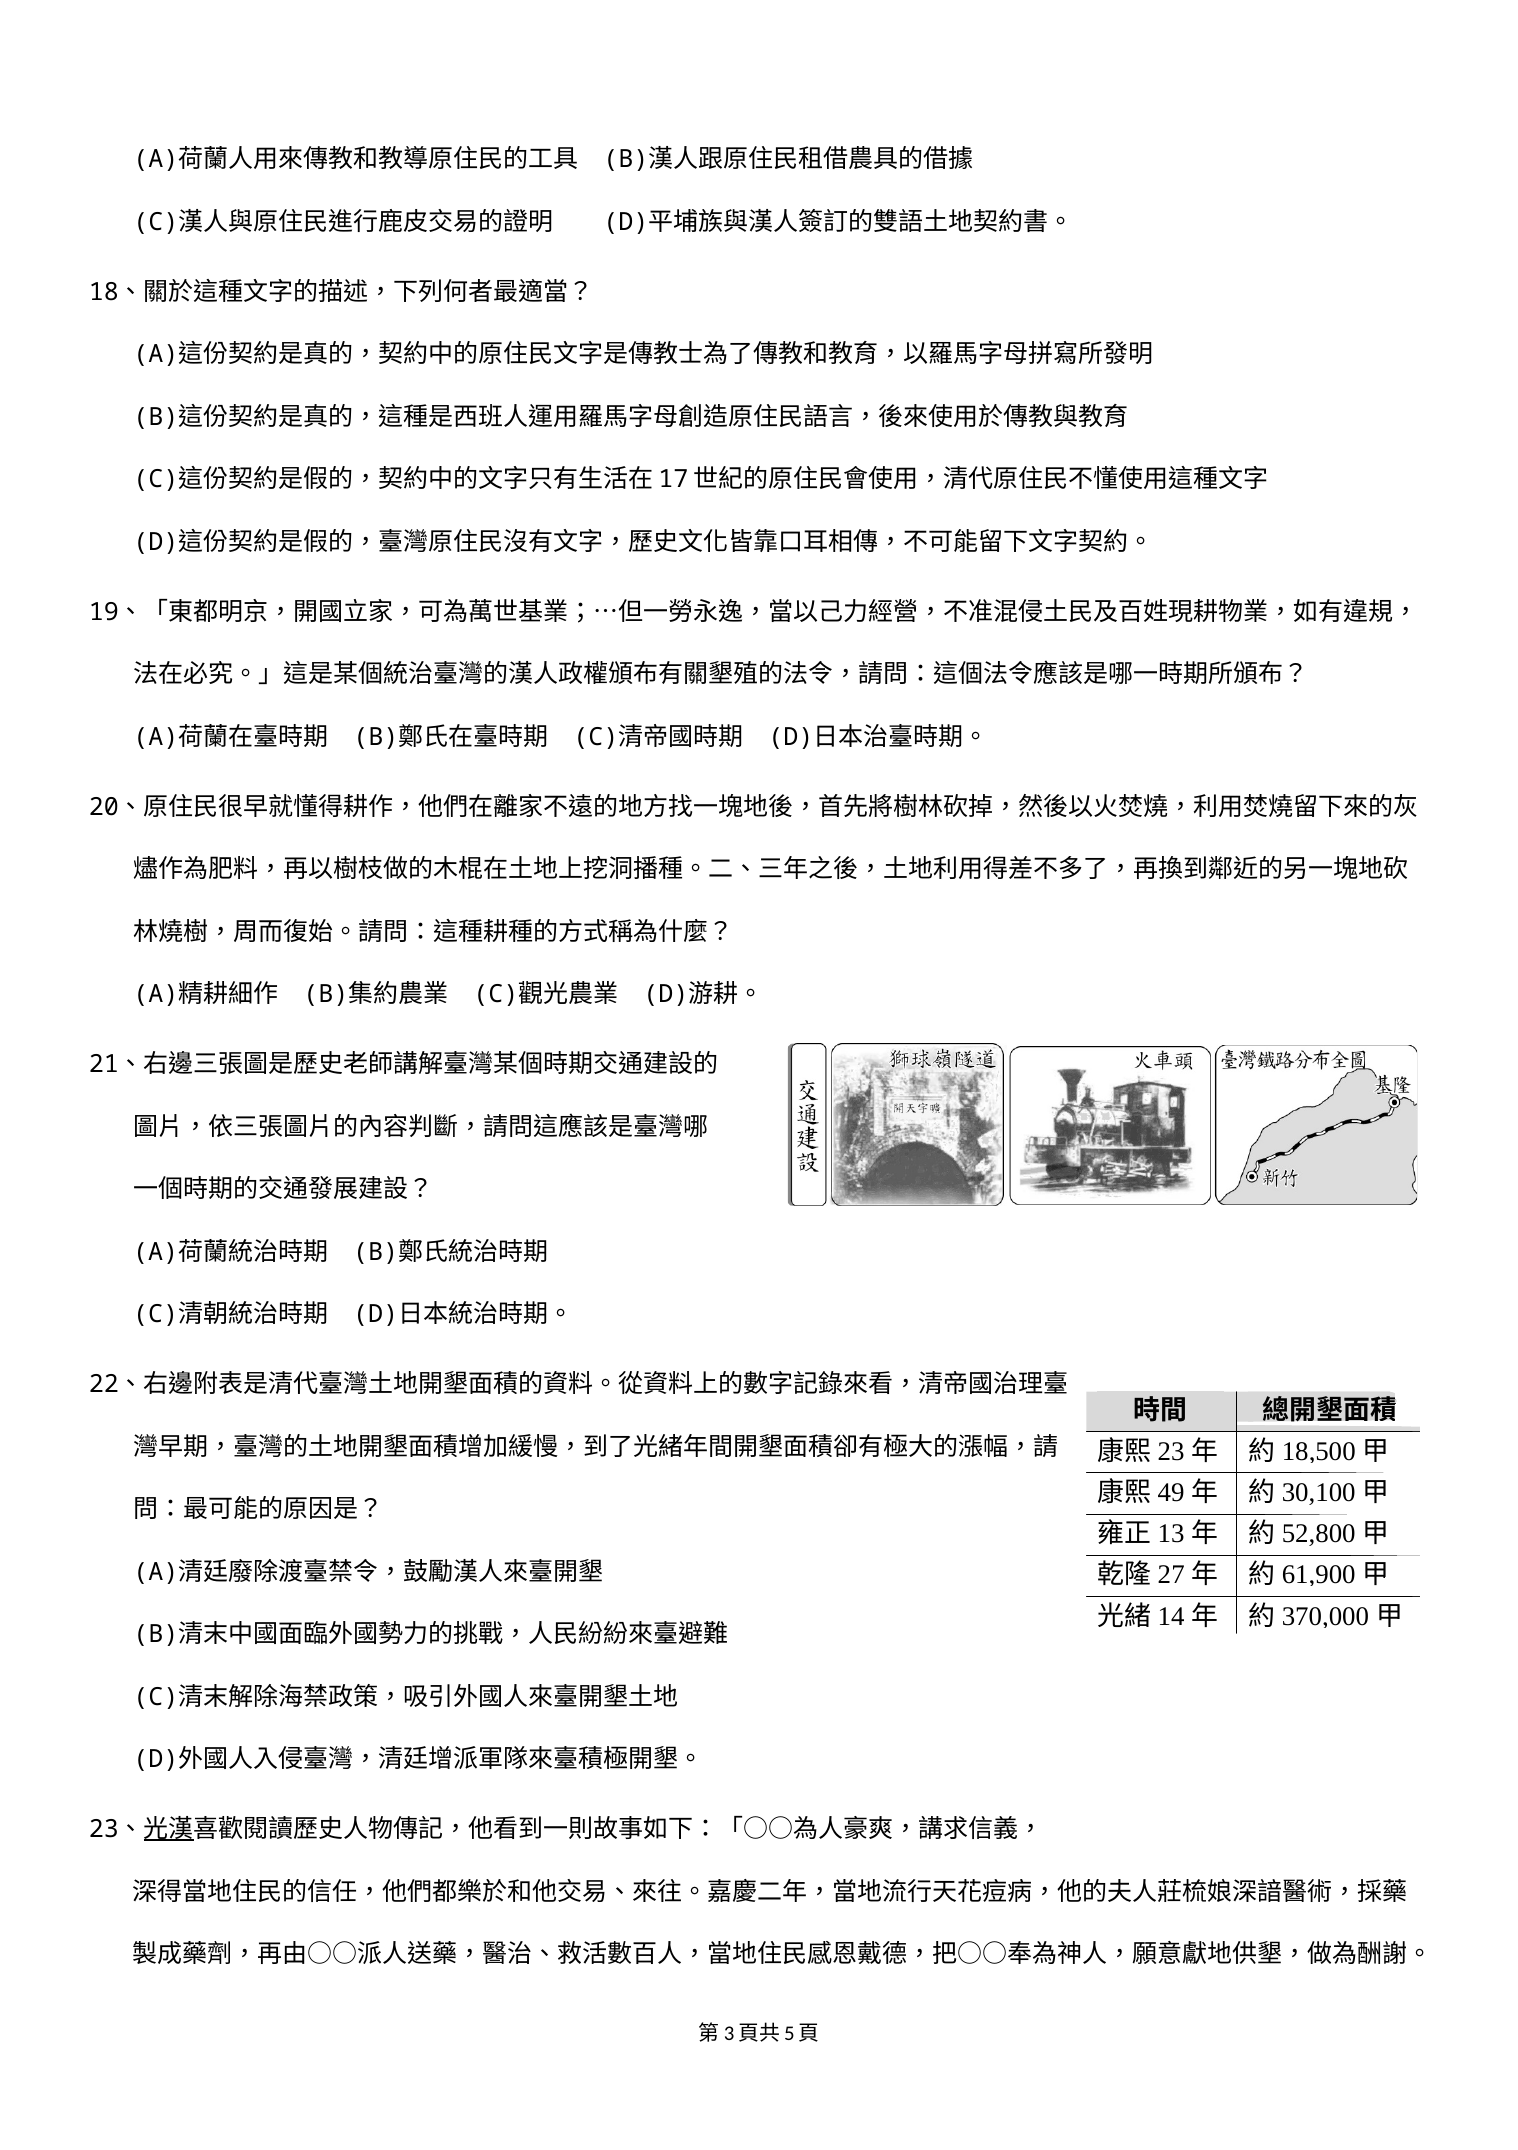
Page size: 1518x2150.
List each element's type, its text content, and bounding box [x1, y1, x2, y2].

text 19、「東都明京，開國立家，可為萬世基業；…但一勞永逸，當以己力經營，不准混侵土民及百姓現耕物業，如有違規，法在必究。」這是某個統治臺灣的漢人政權頒布有關墾殖的法令，請問：這個法令應該是哪一時期所頒布？ [89, 567, 1429, 692]
text (A)清廷廢除渡臺禁令，鼓勵漢人來臺開墾 [133, 1527, 1236, 1590]
text (C)漢人與原住民進行鹿皮交易的證明 (D)平埔族與漢人簽訂的雙語土地契約書。 [133, 177, 1429, 240]
text (A)荷蘭人用來傳教和教導原住民的工具 (B)漢人跟原住民租借農具的借據 [133, 115, 1429, 177]
text (B)這份契約是真的，這種是西班人運用羅馬字母創造原住民語言，後來使用於傳教與教育 [133, 372, 1429, 435]
text 20、原住民很早就懂得耕作，他們在離家不遠的地方找一塊地後，首先將樹林砍掉，然後以火焚燒，利用焚燒留下來的灰燼作為肥料，再以樹枝做的木棍在土地上挖洞播種。二、三年之後，土地利用得差不多了，再換到鄰近的另一塊地砍林燒樹，周而復始。請問：這種耕種的方式稱為什麼？ [89, 762, 1429, 950]
text (A)荷蘭在臺時期 (B)鄭氏在臺時期 (C)清帝國時期 (D)日本治臺時期。 [133, 692, 1429, 755]
text 22、右邊附表是清代臺灣土地開墾面積的資料。從資料上的數字記錄來看，清帝國治理臺灣早期，臺灣的土地開墾面積增加緩慢，到了光緒年間開墾面積卻有極大的漲幅，請問：最可能的原因是？ [89, 1340, 1403, 1527]
text (B)清末中國面臨外國勢力的挑戰，人民紛紛來臺避難 [133, 1590, 1429, 1652]
text (C)清朝統治時期 (D)日本統治時期。 [133, 1270, 1429, 1332]
text (D)外國人入侵臺灣，清廷增派軍隊來臺積極開墾。 [133, 1715, 1429, 1777]
text (A)這份契約是真的，契約中的原住民文字是傳教士為了傳教和教育，以羅馬字母拼寫所發明 [133, 310, 1429, 372]
text 23、光漢喜歡閱讀歷史人物傳記，他看到一則故事如下：「○○為人豪爽，講求信義， [89, 1785, 1048, 1847]
text 18、關於這種文字的描述，下列何者最適當？ [89, 247, 1429, 310]
text 21、右邊三張圖是歷史老師講解臺灣某個時期交通建設的圖片，依三張圖片的內容判斷，請問這應該是臺灣哪一個時期的交通發展建設？ [89, 1020, 724, 1207]
text (A)精耕細作 (B)集約農業 (C)觀光農業 (D)游耕。 [133, 950, 1429, 1012]
text (A)荷蘭統治時期 (B)鄭氏統治時期 [133, 1207, 1429, 1270]
text (D)這份契約是假的，臺灣原住民沒有文字，歷史文化皆靠口耳相傳，不可能留下文字契約。 [133, 497, 1429, 560]
text (C)清末解除海禁政策，吸引外國人來臺開墾土地 [133, 1652, 1429, 1715]
text 深得當地住民的信任，他們都樂於和他交易、來往。嘉慶二年，當地流行天花痘病，他的夫人莊梳娘深諳醫術，採藥製成藥劑，再由○○派人送藥，醫治、救活數百人，當地住民感恩戴德，把○○奉為神人，願意獻地供墾，做為酬謝。因此，開墾得以順利進行，依次開墾至二圍、三圍，不到一年，已開拓土地數十里……。嘉慶三年，○○因操勞過度而去世，時年67歲。」根據內容判斷，光漢閱讀的歷史故事應是何人的傳記？ [132, 1847, 1418, 1972]
text (C)這份契約是假的，契約中的文字只有生活在17世紀的原住民會使用，清代原住民不懂使用這種文字 [133, 435, 1429, 497]
text (A)清廷廢除渡臺禁令，鼓勵漢人來臺開墾 [1237, 1527, 1429, 1590]
